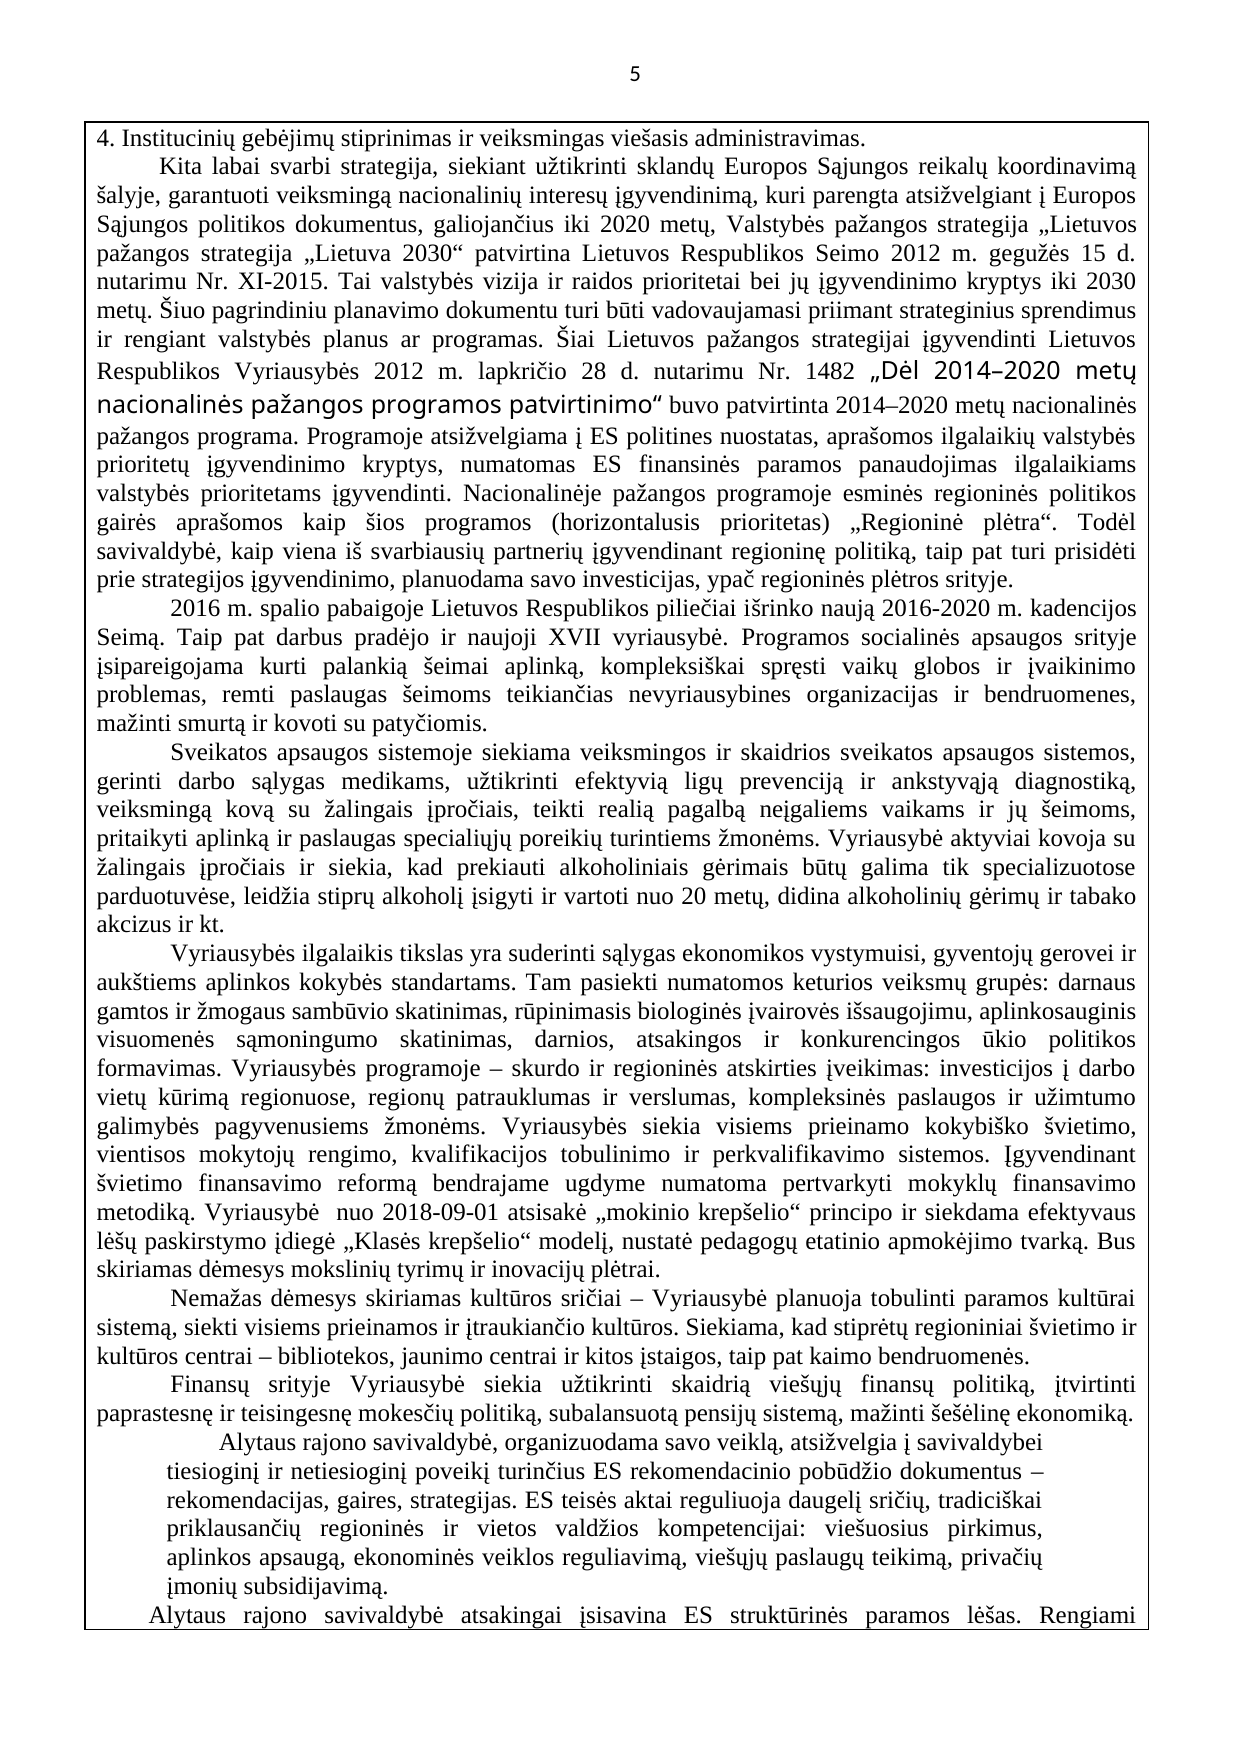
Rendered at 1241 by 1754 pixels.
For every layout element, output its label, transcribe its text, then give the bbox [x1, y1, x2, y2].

table_cell Politiniai veiksniai. Alytaus rajono savivaldybė veiklą vykdo ir įvairias funkcijas atlieka vadovaudamasi ne tik vidiniais dokumentais (nutarimais, įsakymais tvarkomis ir pan.), bet labai didelę reikšmę turi Lietuvos Respublikos Vyriausybės, Seimo privalomojo, rekomendacinio ir informacinio pobūdžio teisės aktai. Vyriausybė siekia ekonomikos augimo, užimtumo didinimo, skurdo ir socialinės atskirties mažinimo, energinio efektyvumo ir saugumo didinimo, švietimo, mokslo, kultūros ir sveikatinimo politikos įgyvendinimo gerinant kokybę ir prieinamumą, Europos Sąjungos, užsienio ir gynybos politikos stiprinimo. Tai yra prioritetinės Vyriausybės kryptys, kuriose ypač reikalingos permainos. Vyriausybė taip pat vykdys buvusio ministrų kabineto pradėtų ir šaliai naudingų darbų tęstinumą. Lietuva, ieškodama šaltinių šalies konkurenciningumui didinti, palankioms investicijoms ir verslo plėtros kūrimui vadovaujasi ir Europos komisijos 2010 metais priimta strategija – „Europa 2020“, tai visos Europos Sąjungos augimo strategija, kurią užsibrėžta įgyvendinti iki 2020 metų. Strategijoje numatyti penki dideli tikslai užimtumo, inovacijų, švietimo, socialinės įtraukties, klimato ir energetikos srityse. Trys strategijos „Europa 2020“ užimtumo, socialinių reikalų ir įtraukties sričių pavyzdinės iniciatyvos yra: „Judrus jaunimas“ – iniciatyva, kuria siekiama gerinti jaunimo įsidarbinimo galimybes, padedant studentams ir stažuotojams įgyti patirties kitose šalyse bei gerinant mokymosi ir stažavimosi Europoje kokybę ir patrauklumą. „Naujų įgūdžių ir darbo vietų kūrimo darbotvarkė“ – iniciatyva, kuria siekiama suteikti naują impulsą darbo rinkos reformoms, padedant žmonėms įgyti būsimoms profesijoms reikalingų įgūdžių, kurti naujas darbo vietas ir peržiūrėti su užimtumu susijusius ES teisės aktus. „Europos kovos su skurdu ir socialine atskirtimi platforma“ – iniciatyva, kuria siekiama paremti visais lygmenimis vykdomą darbą, kad būtų įgyvendintas vienas pagrindinių ES tikslų – pasiekti, kad iki 2020 m. bent 20 milijonų žmonių išbristų iš skurdo ir integruotųsi visuomenėje. 2019 metai svarbūs Lietuvai, mat dabar įsibėgėja 2014–2020 m. investicijų periodas. Fiksuojamas sąvokos pokytis, ES finansai vadinami ne be parama, o investicijomis. Europos Sąjungos (ES) sanglaudos politika – tai bendroji ES politika, kurios tikslas – mažinti išsivystymo skirtumus tarp ES regionų. Šiuo tikslu visa ES yra padalinta į regionus, kurie pagal jų išsivystymo lygį (lyginant BVP vienam gyventojui rodiklį su ES vidurkiu) yra suskirstyti į tris kategorijas:  Mažiau išsivystę regionai (BVP vienam gyventojui mažesnis nei 75 proc. ES vidurkio). 2014–2020 m. laikotarpiu iš ES struktūrinių fondų 72 mažiau išsivysčiusiems regionams (tarp jų ir Lietuvai) numatyta skirti 182,2 mlrd. eurų (einamosiomis kainomis);  Pereinamojo laikotarpio regionai (BVP vienam gyventojui tarp 75 ir 90 proc. ES vidurkio). 2014–2020 m. laikotarpiu iš ES struktūrinių fondų 51 pereinamojo laikotarpio regionui numatyta skirti 32,4 mlrd. eurų (einamosiomis kainomis);  Labiau išsivystę regionai (BVP vienam gyventojui didesnis nei 90 proc. ES vidurkio). 2014–2020 m. laikotarpiu iš ES struktūrinių fondų 151 labiau išsivysčiusiam regionui numatyta skirti 54,4 mlrd. eurų (einamosiomis kainomis). ES sanglaudos politika įgyvendinama Europos regioninės plėtros fondo, Europos socialinio fondo, įskaitant „Jaunimo užimtumo iniciatyvos“ ir Sanglaudos fondo lėšomis bei pasitelkiant kitas finansines priemones. 2014–2020 m. laikotarpio ES biudžete numatyta 351,8 mlrd. eurų (arba trečdalis viso ES biudžeto) skirti ES sanglaudos politikos tikslams: ekonomikos augimo ir darbo vietų kūrimo tikslui ir Europos teritorinio bendradarbiavimo tikslui. 2014–2020 m. laikotarpiu pabrėžiama ES sanglaudos politikos sąsaja su strategijos „Europa 2020“ tikslais – skatinti ekonomikos augimą ir darbo vietų kūrimą, tikintis kryptingai artėti pažangaus, tvaraus ir integracinio augimo link. Šio strateginio matmens nustatymas reiškia tai, kad ES sanglaudos politikos lėšomis siekiama strategijoje „Europa 2020“ nustatytų tikslų. „Daugiau Europos už tuos pačius pinigus!“ – tai 2014–2020 m. laikotarpio moto. 2014–2020 m. ES sanglaudos politikos kontekste ES valstybės narės yra pasirengusios nedidindamos finansinių išteklių kuo efektyviau kurti pridėtinę vertę ES viduje. Šis siekis lėmė modernaus ES sanglaudos politikos biudžeto principų susiformavimą. 2014–2020 m. laikotarpiu svarbus tampa koncentracijos principas, pagal kurį investicijos koncentruojamos į ribotą skaičių prioritetų, atsižvelgiant į tai, kad apčiuopiamos naudos jos duos tik tuo atveju, kai bus investuojama į tuos sektorius, kuriems tų investicijų labiausiai reikia ir kuriuose galima pasiekti didžiausio pokyčio. Iki šiol didelė reikšmė buvo skiriama lėšų panaudojimui (tiek Lietuvoje, tiek ir kitose ES valstybėse narėse). 2014–2020 m. laikotarpiu akcentuojama rezultatai ir jų pasiekimas. Rezultatai atsispindės siekiamų rodiklių reikšmėse. Jų nepasiekus, bus imamasi priemonių užtikrinti efektyvų lėšų panaudojimą ir tai gali sąlygoti būtinybę perprogramuoti lėšas, keisti strateginius dokumentus ir kt. Sanglaudos politikos reglamentuose yra nustatytos išankstinės sąlygos, kurios turi būti įgyvendintos, norint panaudoti ES fondų lėšas. Šios sąlygos atsiranda dėl to, kad laikomasi pozicijos, jog efektyvios investicijos, galinčios atnešti norimą rezultatą, gali būti atliekamos tik tada, kai egzistuoja ilgalaikis tokių investicijų planas (t.y. strategija, programa ar kt.), įgyvendinimas neprieštarauja ES vykdomai politikai bei yra sukurti mechanizmai ir turima gebėjimų efektyviam įgyvendinimui užtikrinti. Taip pat svarbios makroekonomikos sąlygos, kurių esmė ta, kad nesilaikant fiskalinės drausmės viešuosiuose finansuose (išaugus infliacijai, padidėjus valstybės skolai ar biudžeto deficitui), gali būti stabdomi mokėjimai, keičiami strateginiai dokumentai ir pan. 2014–2020 m. laikotarpiu daugiau dėmesio skiriama iniciatyvoms, kylančioms iš vietinio lygmens. Numatomi įgyvendinti nauji mechanizmai (integruotos teritorinės investicijos ir bendruomenių inicijuojama vietos plėtra), iniciatyvą atiduodantys į aktyvių bendruomenių rankas. Taip pat remiamos tvarios miestų plėtros priemonės, kurioms įgyvendinti skiriama mažiausiai 5 proc. Europos regioninės plėtros fondo lėšų nacionaliniu lygiu. 2014–2020 m. laikotarpiu didelės pastangos dedamos siekiant supaprastinti administravimo procesą, t. y. standartizuojamos procedūros, elektronizuojamos formos atsisakant popierizmo, taikomas paprastesnis atsiskaitymas projektams iki 50 tūkst. eurų. Taip pat atliekami veiksmai, užtikrinantys geresnį planavimą ir mažesnį veiklų dubliavimąsi bei padedantys užtikrinti geresnį koordinavimą su kitomis ES priemonėmis, pavyzdžiui, programa „Horizontas 2020“, Europos 2013 m. gruodžio 17 d. (Lietuvos pirmininkavimo ES Tarybai metu) buvo patvirtinti ES sanglaudos politikos reglamentai, kuriuose nustatytos ES sanglaudos politikos įgyvendinimo, ES fondų paskirstymo, valdymo ir administravimo taisyklės. ES sanglaudos politikos reglamentų paketą sudaro keturi reglamentai:  Bendrųjų taisyklių, reglamentuojančių Europos regioninės plėtros fondo (ERPF), Europos socialinio fondo (ESF), Sanglaudos fondo, Europos žemės ūkio fondo kaimo plėtrai (EŽŪFKP) ir Europos jūrų ir žuvininkystės fondo (EJŽF) veiklą;  Europos regioninės plėtros fondo;  Sanglaudos fondo;  Europos socialinio fondo. Šiuose reglamentuose išskirti 11 teminių tikslų ir juos detalizuojantys investiciniai prioritetai. Kiekviena ES valstybė narė, atsižvelgdama į jai kylančius iššūkius ir egzistuojančius plėtros poreikius, galėjo pasirinkti skirtingus teminius tikslus. Dažniausiai mažiau išsivysčiusios valstybės narės susiduria su daugiau iššūkių nei labiau išsivysčiusios ir dėl to turi didžiausius plėtros poreikius skirtingose srityse, todėl jų prioritetai nacionaliniu lygiu įgyvendinant ES sanglaudos politiką yra plačiausi. Pagrindiniai nacionaliniai strateginiai dokumentai, skirti įgyvendinti 2014–2020 m. ES sanglaudos politiką, yra:  partnerystės sutartis (Europos Komisijos patvirtinta 2014 m. birželio 20 d.;  2014–2020 m. ES fondų investicijų veiksmų programa (Europos Komisijos patvirtinta 2014 m. rugsėjo 8 d. Šie dokumentai parengti remiantis 2014–2020 m. nacionalinės pažangos programa (NPP), patvirtinta 2012 m. lapkričio 28 d. Lietuvos Respublikos Vyriausybės nutarimu Nr. 1482 „Dėl 2014–2020 metų nacionalinės pažangos programos patvirtinimo“, kuri skirta strategijos „Europa 2020“ ir Lietuvos pažangos strategijos „Lietuva 2030“ nuostatoms įgyvendinti ir apimanti ne tik ES fondus, bet ir kitus finansavimo šaltinius. Partnerystės sutartis apibrėžia Europos struktūrinių ir investicinių fondų (ESI fondai) panaudojimo 2014–2020 m. laikotarpiu strategiją. Pagal šią sutartį Lietuvai skirta 8,386 mlrd. eurų iš penkių ESI fondų:  Europos regioninės plėtros fondo;  Europos socialinio fondo;  Sanglaudos fondo;  Europos žemės ūkio fondo kaimo plėtrai;  Europos jūrų reikalų ir žuvininkystės fondo. Prioritetinių sričių, finansuojamų iš penkių ESI fondų ir apimančių ES sanglaudos, žemės ūkio ir žuvininkystės politikas, apjungimas viename dokumente skatina veiklų integralumą, užtikrina geresnį koordinavimą tarp atskirų finansinių instrumentų, mažina veiklų dubliavimosi atvejus, sukuria bendrus stebėsenos mechanizmus. Pagal Partnerystės sutartį parengtos trys programos:  2014–2020 metų ES fondų investicijų veiksmų programa (6,709 mlrd. eurų), skirta įgyvendinti ES sanglaudos politiką Lietuvoje. Šioje veiksmų programoje numatomos iš Europos regioninės plėtros fondo, Europos socialinio fondo ir Sanglaudos fondo finansuotinos veiklos Partnerystės sutartyje identifikuotiems iššūkiams įveikti ir ekonominiams bei socialiniams pokyčiams Lietuvoje pasiekti 2014–2020 m. laikotarpiu;  Lietuvos 2014–2020 metų kaimo plėtros programa (1,613 mlrd. eurų), skirta įgyvendinti ES žemės ūkio politiką Lietuvoje;  žuvininkystės sektoriaus 2014–2020 metų veiksmų programa (0,063 mlrd. eurų), skirta įgyvendinti ES žuvininkystės politiką Lietuvoje. 2014–2020 m. laikotarpio pagrindinių ES struktūrinių fondų paramos kryptys, daugiausiai keturiems investavimo prioritetams, pagal šiuos tematinius tikslus: 1. užimtumo didinimas ir parama darbo jėgos judumui; 2. investicijos į švietimą, įgūdžius ir mokymąsi visą gyvenimą; 3. kova su skurdu ir socialines įtraukties skatinimas; 4. Institucinių gebėjimų stiprinimas ir veiksmingas viešasis administravimas. Kita labai svarbi strategija, siekiant užtikrinti sklandų Europos Sąjungos reikalų koordinavimą šalyje, garantuoti veiksmingą nacionalinių interesų įgyvendinimą, kuri parengta atsižvelgiant į Europos Sąjungos politikos dokumentus, galiojančius iki 2020 metų, Valstybės pažangos strategija „Lietuvos pažangos strategija „Lietuva 2030“ patvirtina Lietuvos Respublikos Seimo 2012 m. gegužės 15 d. nutarimu Nr. XI-2015. Tai valstybės vizija ir raidos prioritetai bei jų įgyvendinimo kryptys iki 2030 metų. Šiuo pagrindiniu planavimo dokumentu turi būti vadovaujamasi priimant strateginius sprendimus ir rengiant valstybės planus ar programas. Šiai Lietuvos pažangos strategijai įgyvendinti Lietuvos Respublikos Vyriausybės 2012 m. lapkričio 28 d. nutarimu Nr. 1482 „Dėl 2014–2020 metų nacionalinės pažangos programos patvirtinimo“ buvo patvirtinta 2014–2020 metų nacionalinės pažangos programa. Programoje atsižvelgiama į ES politines nuostatas, aprašomos ilgalaikių valstybės prioritetų įgyvendinimo kryptys, numatomas ES finansinės paramos panaudojimas ilgalaikiams valstybės prioritetams įgyvendinti. Nacionalinėje pažangos programoje esminės regioninės politikos gairės aprašomos kaip šios programos (horizontalusis prioritetas) „Regioninė plėtra“. Todėl savivaldybė, kaip viena iš svarbiausių partnerių įgyvendinant regioninę politiką, taip pat turi prisidėti prie strategijos įgyvendinimo, planuodama savo investicijas, ypač regioninės plėtros srityje. 2016 m. spalio pabaigoje Lietuvos Respublikos piliečiai išrinko naują 2016-2020 m. kadencijos Seimą. Taip pat darbus pradėjo ir naujoji XVII vyriausybė. Programos socialinės apsaugos srityje įsipareigojama kurti palankią šeimai aplinką, kompleksiškai spręsti vaikų globos ir įvaikinimo problemas, remti paslaugas šeimoms teikiančias nevyriausybines organizacijas ir bendruomenes, mažinti smurtą ir kovoti su patyčiomis. Sveikatos apsaugos sistemoje siekiama veiksmingos ir skaidrios sveikatos apsaugos sistemos, gerinti darbo sąlygas medikams, užtikrinti efektyvią ligų prevenciją ir ankstyvąją diagnostiką, veiksmingą kovą su žalingais įpročiais, teikti realią pagalbą neįgaliems vaikams ir jų šeimoms, pritaikyti aplinką ir paslaugas specialiųjų poreikių turintiems žmonėms. Vyriausybė aktyviai kovoja su žalingais įpročiais ir siekia, kad prekiauti alkoholiniais gėrimais būtų galima tik specializuotose parduotuvėse, leidžia stiprų alkoholį įsigyti ir vartoti nuo 20 metų, didina alkoholinių gėrimų ir tabako akcizus ir kt. Vyriausybės ilgalaikis tikslas yra suderinti sąlygas ekonomikos vystymuisi, gyventojų gerovei ir aukštiems aplinkos kokybės standartams. Tam pasiekti numatomos keturios veiksmų grupės: darnaus gamtos ir žmogaus sambūvio skatinimas, rūpinimasis biologinės įvairovės išsaugojimu, aplinkosauginis visuomenės sąmoningumo skatinimas, darnios, atsakingos ir konkurencingos ūkio politikos formavimas. Vyriausybės programoje – skurdo ir regioninės atskirties įveikimas: investicijos į darbo vietų kūrimą regionuose, regionų patrauklumas ir verslumas, kompleksinės paslaugos ir užimtumo galimybės pagyvenusiems žmonėms. Vyriausybės siekia visiems prieinamo kokybiško švietimo, vientisos mokytojų rengimo, kvalifikacijos tobulinimo ir perkvalifikavimo sistemos. Įgyvendinant švietimo finansavimo reformą bendrajame ugdyme numatoma pertvarkyti mokyklų finansavimo metodiką. Vyriausybė nuo 2018-09-01 atsisakė „mokinio krepšelio“ principo ir siekdama efektyvaus lėšų paskirstymo įdiegė „Klasės krepšelio“ modelį, nustatė pedagogų etatinio apmokėjimo tvarką. Bus skiriamas dėmesys mokslinių tyrimų ir inovacijų plėtrai. Nemažas dėmesys skiriamas kultūros sričiai – Vyriausybė planuoja tobulinti paramos kultūrai sistemą, siekti visiems prieinamos ir įtraukiančio kultūros. Siekiama, kad stiprėtų regioniniai švietimo ir kultūros centrai – bibliotekos, jaunimo centrai ir kitos įstaigos, taip pat kaimo bendruomenės. Finansų srityje Vyriausybė siekia užtikrinti skaidrią viešųjų finansų politiką, įtvirtinti paprastesnę ir teisingesnę mokesčių politiką, subalansuotą pensijų sistemą, mažinti šešėlinę ekonomiką. Alytaus rajono savivaldybė atsakingai įsisavina ES struktūrinės paramos lėšas. Rengiami projektai, skirti infrastruktūrai plėtoti, gyvenamosios aplinkos gerinimui, gamtos ir kultūros paveldo išsaugojimui, užimtumui didinti, viešųjų paslaugų kokybės ir prieinamumo didinimui. Svarbiausi norminiai teisės aktai, kuriais savo veikloje vadovaujasi Alytaus rajono savivaldybė, yra Europos vietos savivaldos chartija, Lietuvos Respublikos Konstitucija, Lietuvos Respublikos vietos savivaldos įstatymas, vietos savivaldą reglamentuojantys teisės aktai, Lietuvos Respublikos savivaldybių tarybų rinkimų įstatymas, Lietuvos Respublikos teritorijos administracinių vienetų ir jų ribų įstatymas, Lietuvos Respublikos viešojo administravimo įstatymas, Lietuvos Respublikos valstybės tarnybos įstatymas, Alytaus rajono savivaldybės tarybos veiklos reglamentas, Alytaus rajono savivaldybės administracijos veiklos nuostatai ir kiti savivaldos institucijų veiklą reglamentuojantys dokumentai. Savivaldybės ekonominius klausimus reglamentuoja Lietuvos Respublikos biudžeto sandaros įstatymas, Lietuvos Respublikos savivaldybių biudžetų pajamų nustatymo metodikos įstatymas, Valstybės biudžeto ir savivaldybių biudžetų planavimo, rengimo, tvirtinimo procedūros reglamentuotos Lietuvos Respublikos valstybės biudžeto ir savivaldybių biudžetų sudarymo ir vykdymo taisyklėse patvirtintose Lietuvos Respublikos Vyriausybės 2001 m. gegužės 14 d. nutarimu Nr. 543 „Dėl Lietuvos Respublikos valstybės biudžeto ir savivalbių biudžetų sudarymo ir vykdymo taisyklių patvirtinimo“ ir kita. Alytaus rajono savivaldybė, planuodama savo veiklą, privalo taip pat įvertinti šiuos dokumentus: Lietuvos Respublikos Seimo 2002 m. lapkričio 12 d. nutarimu Nr. IX–1187 patvirtintą Valstybės ilgalaikės raidos strategiją, kurioje numatytos visų Lietuvos ūkio šakų ir sektorių ilgalaikės plėtros kryptys (ilgalaikiais valstybės raidos prioritetais nustatyti – žinių visuomenė, saugi visuomenė ir konkurencinga ekonomika), Lietuvos Respublikos Vyriausybės 2003 m. rugsėjo 11 d. nutarimu Nr. 1160 „Dėl Nacionalinės darnaus vystymosi strategijos patvirtinimo ir įgyvendinimo“ patvirtintą Nacionalinę darnaus vystymosi strategiją, Lietuvos Respublikos Vyriausybės 2013-12-18 nutarimu Nr. 1281 „Dėl Lietuvos inovacijų plėtros 2014-2020 metų programos patvirtinimo“ patvirtintą Lietuvos inovacijų plėtros 2014–2020 metų programą, Lietuvos Respublikos Vyriausybės 2002 m. birželio 6 d. nutarimu Nr. 827 „Dėl Strateginio planavimo metodikos patvirtinimo“ patvirtintą Strateginio planavimo metodiką (su pakeitimais), Lietuvos Respublikos Vyriausybės 2014 m. gruodžio 15 d. nutarimu Nr. 1435 „Dėl strateginio planavimo savivaldybėse rekomendacijų patvirtinimo“ patvirtintas strateginio planavimo savivaldybėse rekomendacijas. [86, 123, 1148, 1628]
